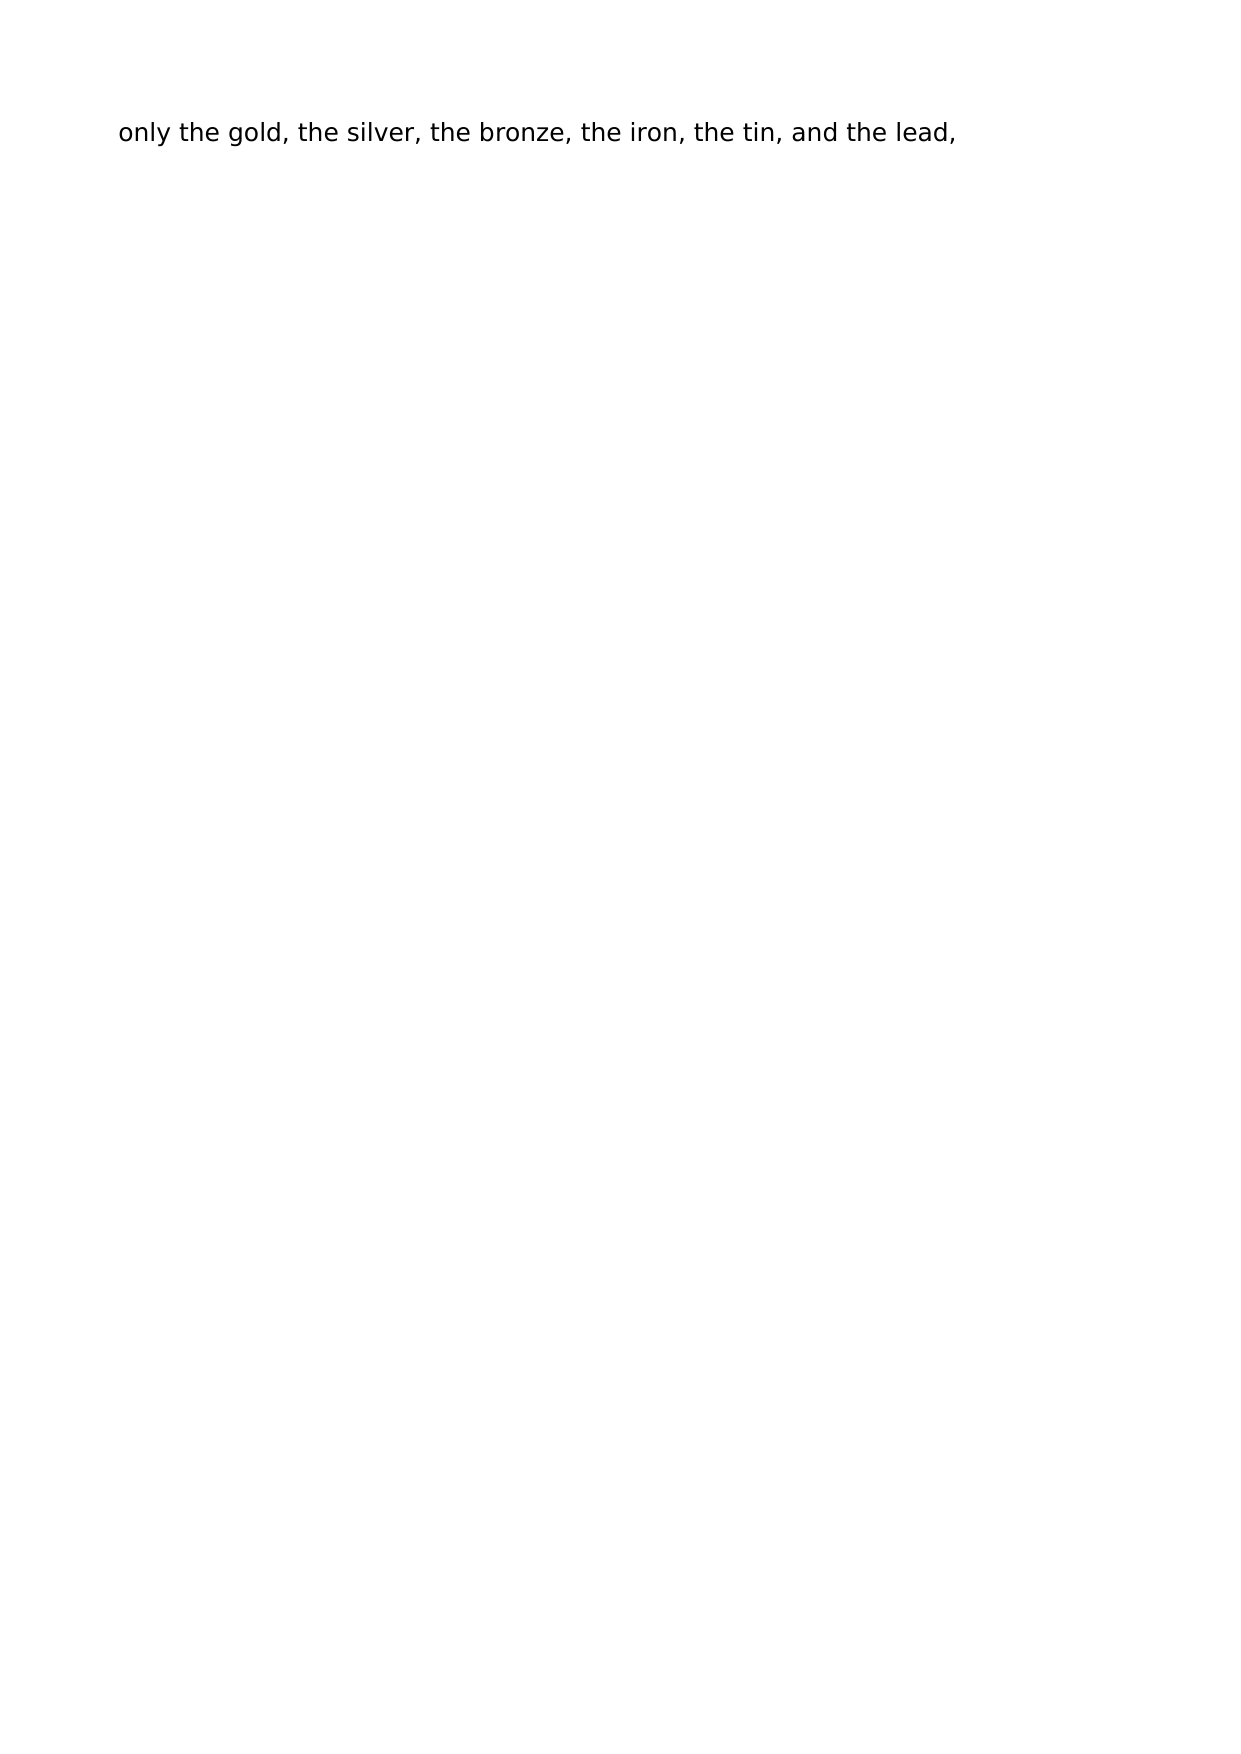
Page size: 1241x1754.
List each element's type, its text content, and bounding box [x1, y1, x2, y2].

text only the gold, the silver, the bronze, the iron, the tin, and the lead, [118, 118, 1122, 147]
